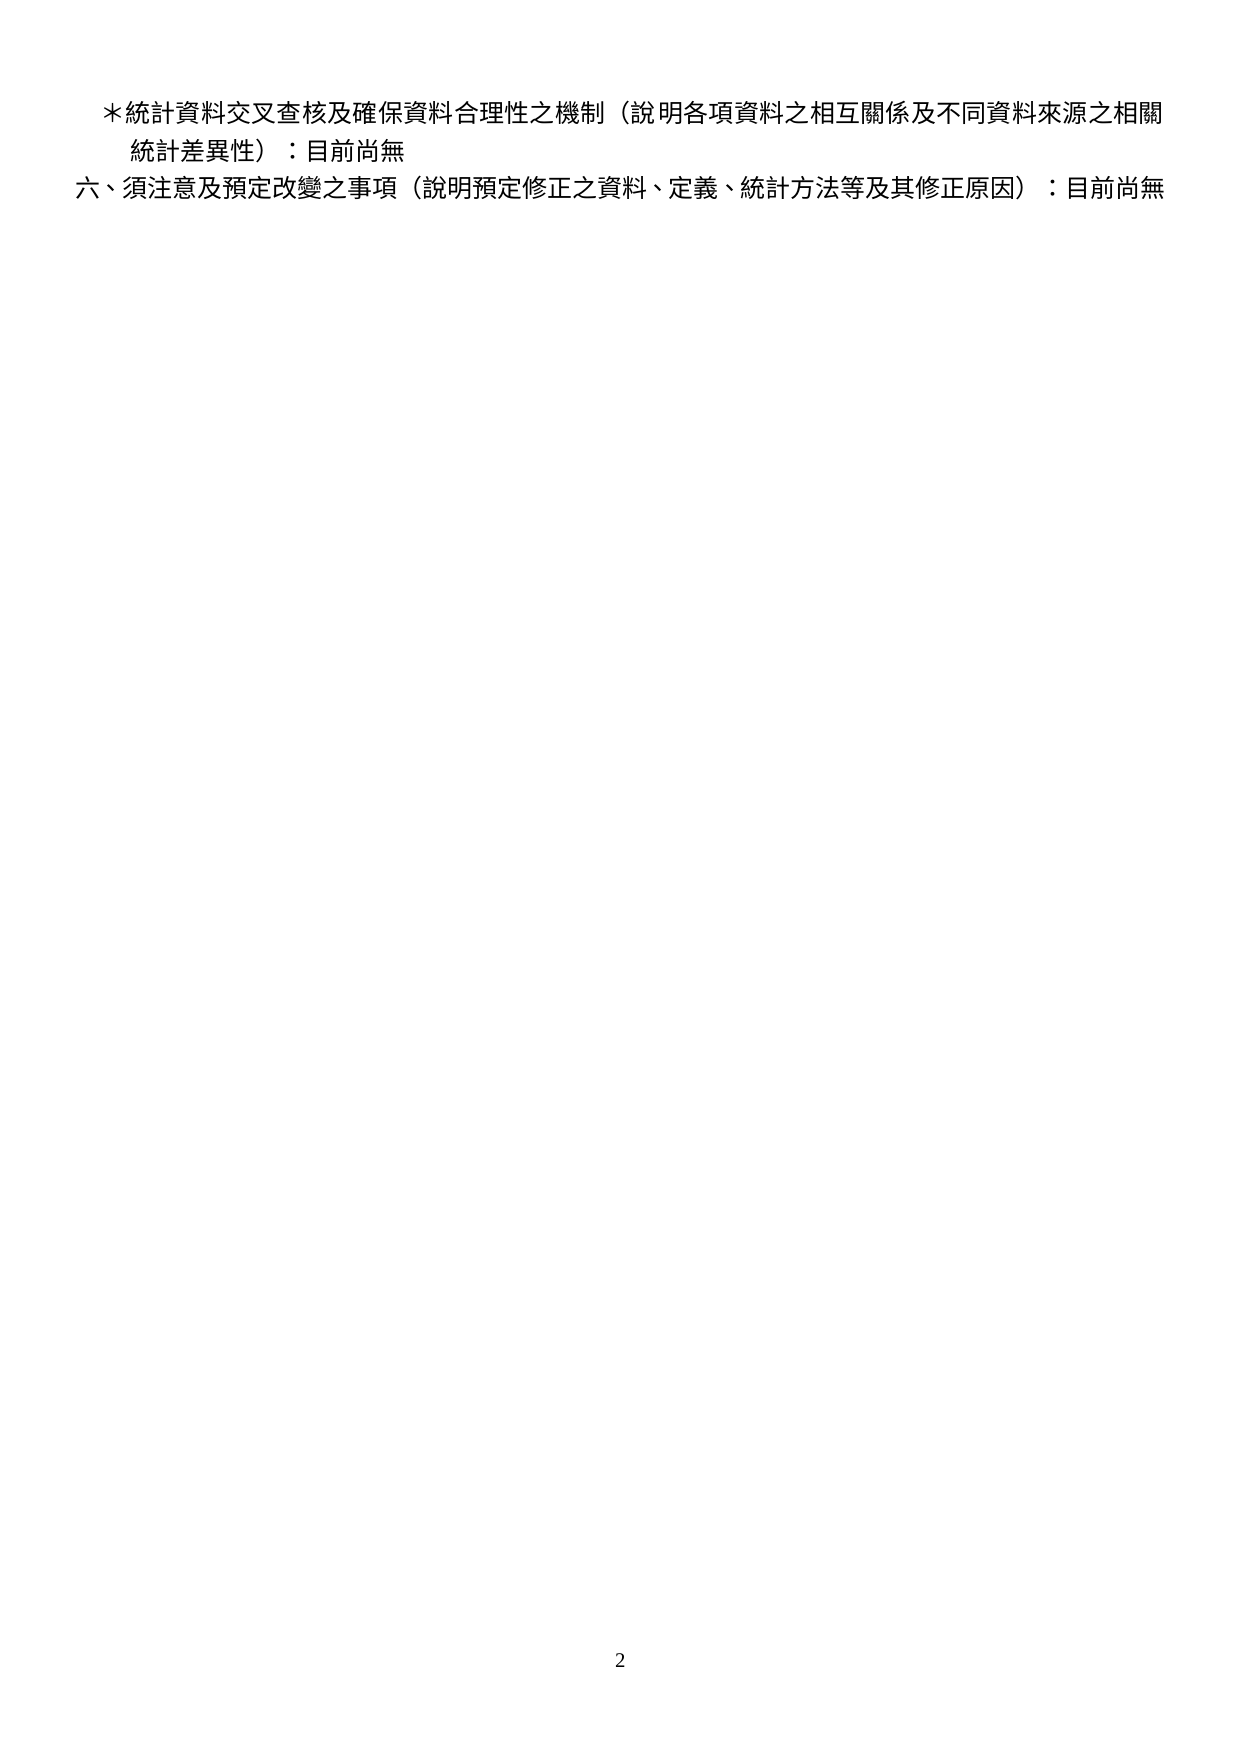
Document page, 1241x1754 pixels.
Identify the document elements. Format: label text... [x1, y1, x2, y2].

text ＊統計資料交叉查核及確保資料合理性之機制（說明各項資料之相互關係及不同資料來源之相關統計差異性）：目前尚無 [100, 93, 1165, 168]
text 六、須注意及預定改變之事項（說明預定修正之資料、定義、統計方法等及其修正原因）：目前尚無 [75, 168, 1165, 206]
